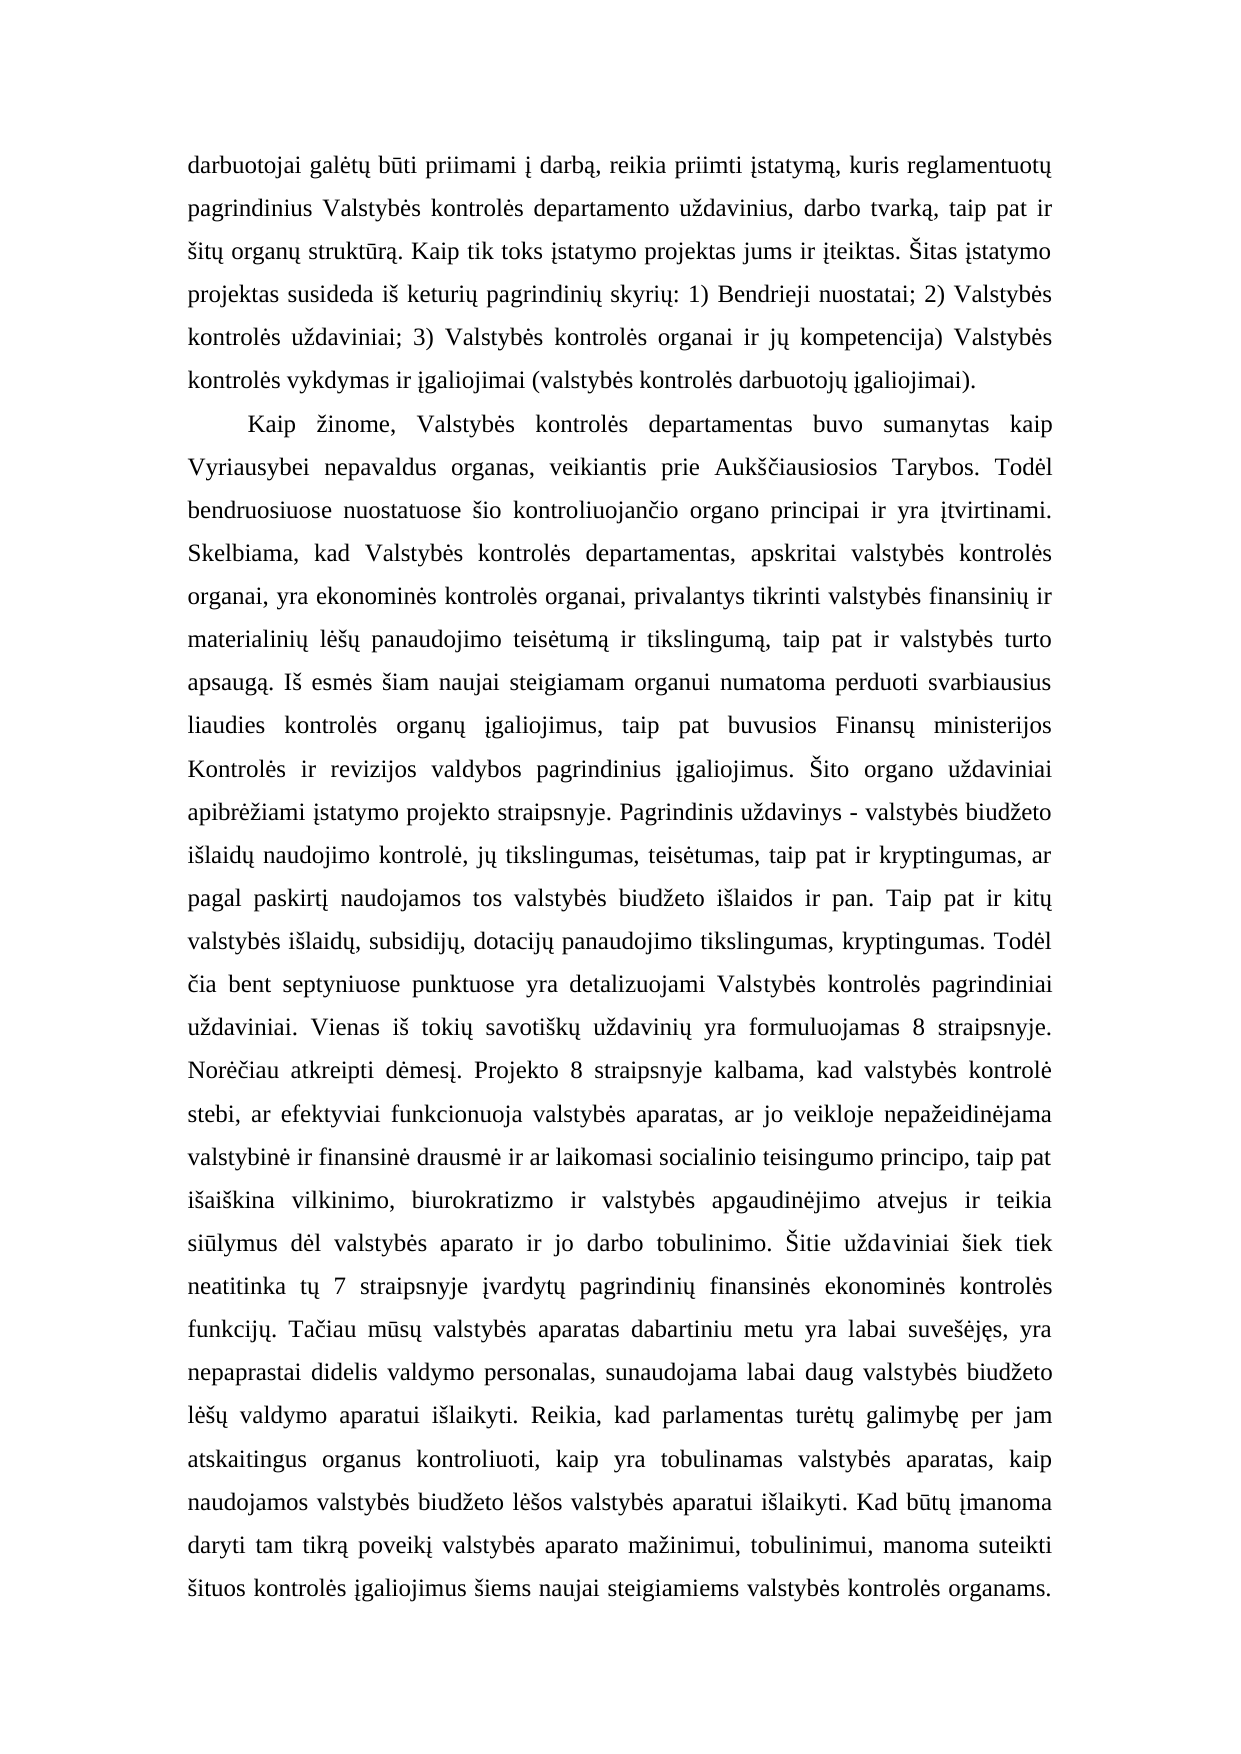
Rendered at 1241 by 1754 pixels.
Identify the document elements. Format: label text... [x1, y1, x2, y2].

text Kaip žinome, Valstybės kontrolės departamentas buvo suma­nytas kaip Vyriausybei nepavaldus organas, veikiantis prie Aukš­čiausiosios Tarybos. Todėl bendruosiuose nuostatuose šio kontro­liuojančio organo principai ir yra įtvirtinami. Skelbiama, kad Valstybės kontrolės departamentas, apskritai valstybės kontrolės organai, yra ekonominės kontrolės organai, privalantys tikrinti valstybės finansinių ir materialinių lėšų panaudojimo teisėtumą ir tikslingumą, taip pat ir valstybės turto apsaugą. Iš esmės šiam naujai steigiamam organui numatoma perduoti svarbiausius liau­dies kontrolės organų įgaliojimus, taip pat buvusios Finansų ministerijos Kontrolės ir revizijos valdybos pagrindinius įgaliojimus. Šito organo uždaviniai apibrėžiami įstatymo pro­jekto straipsnyje. Pagrindinis uždavinys - valstybės biudžeto išlaidų naudojimo kontrolė, jų tikslingumas, teisėtumas, taip pat ir kryptingumas, ar pagal paskirtį naudojamos tos valstybės biudžeto išlaidos ir pan. Taip pat ir kitų valstybės išlaidų, subsidijų, dotacijų panaudojimo tikslingumas, kryptingumas. Todėl čia bent septyniuose punktuose yra detalizuojami Vals­tybės kontrolės pagrindiniai uždaviniai. Vienas iš tokių sa­votiškų uždavinių yra formuluojamas 8 straipsnyje. Norėčiau at­kreipti dėmesį. Projekto 8 straipsnyje kalbama, kad valstybės kontrolė stebi, ar efektyviai funkcionuoja valstybės aparatas, ar jo veikloje nepažeidinėjama valstybinė ir finansinė drausmė ir ar laikomasi socialinio teisingumo principo, taip pat išaiškina vil­kinimo, biurokratizmo ir valstybės apgaudinėjimo atvejus ir teikia siūlymus dėl valstybės aparato ir jo darbo tobulinimo. Šitie užda­viniai šiek tiek neatitinka tų 7 straipsnyje įvardytų pagrindi­nių finansinės ekonominės kontrolės funkcijų. Tačiau mūsų vals­tybės aparatas dabartiniu metu yra labai suvešėjęs, yra nepa­prastai didelis valdymo personalas, sunaudojama labai daug vals­tybės biudžeto lėšų valdymo aparatui išlaikyti. Reikia, kad parla­mentas turėtų galimybę per jam atskaitingus organus kontroliuo­ti, kaip yra tobulinamas valstybės aparatas, kaip naudojamos valstybės biudžeto lėšos valstybės aparatui išlaikyti. Kad būtų įmanoma daryti tam tikrą poveikį valstybės aparato mažinimui, tobulinimui, manoma suteikti šituos kontrolės įgaliojimus šiems naujai steigiamiems valstybės kontrolės organams. [187, 409, 1053, 1602]
text darbuotojai galėtų būti priimami į darbą, reikia priimti įstatymą, kuris reglamentuotų pagrindinius Valstybės kontrolės departamento uždavinius, darbo tvarką, taip pat ir šitų organų struktūrą. Kaip tik toks įstatymo projektas jums ir įteiktas. Šitas įstatymo projektas susideda iš keturių pa­grindinių skyrių: 1) Bendrieji nuostatai; 2) Valstybės kontrolės uždaviniai; 3) Valstybės kontrolės organai ir jų kompetencija) Valstybės kontrolės vykdymas ir įgaliojimai (valstybės kontro­lės darbuotojų įgaliojimai). [187, 150, 1053, 394]
